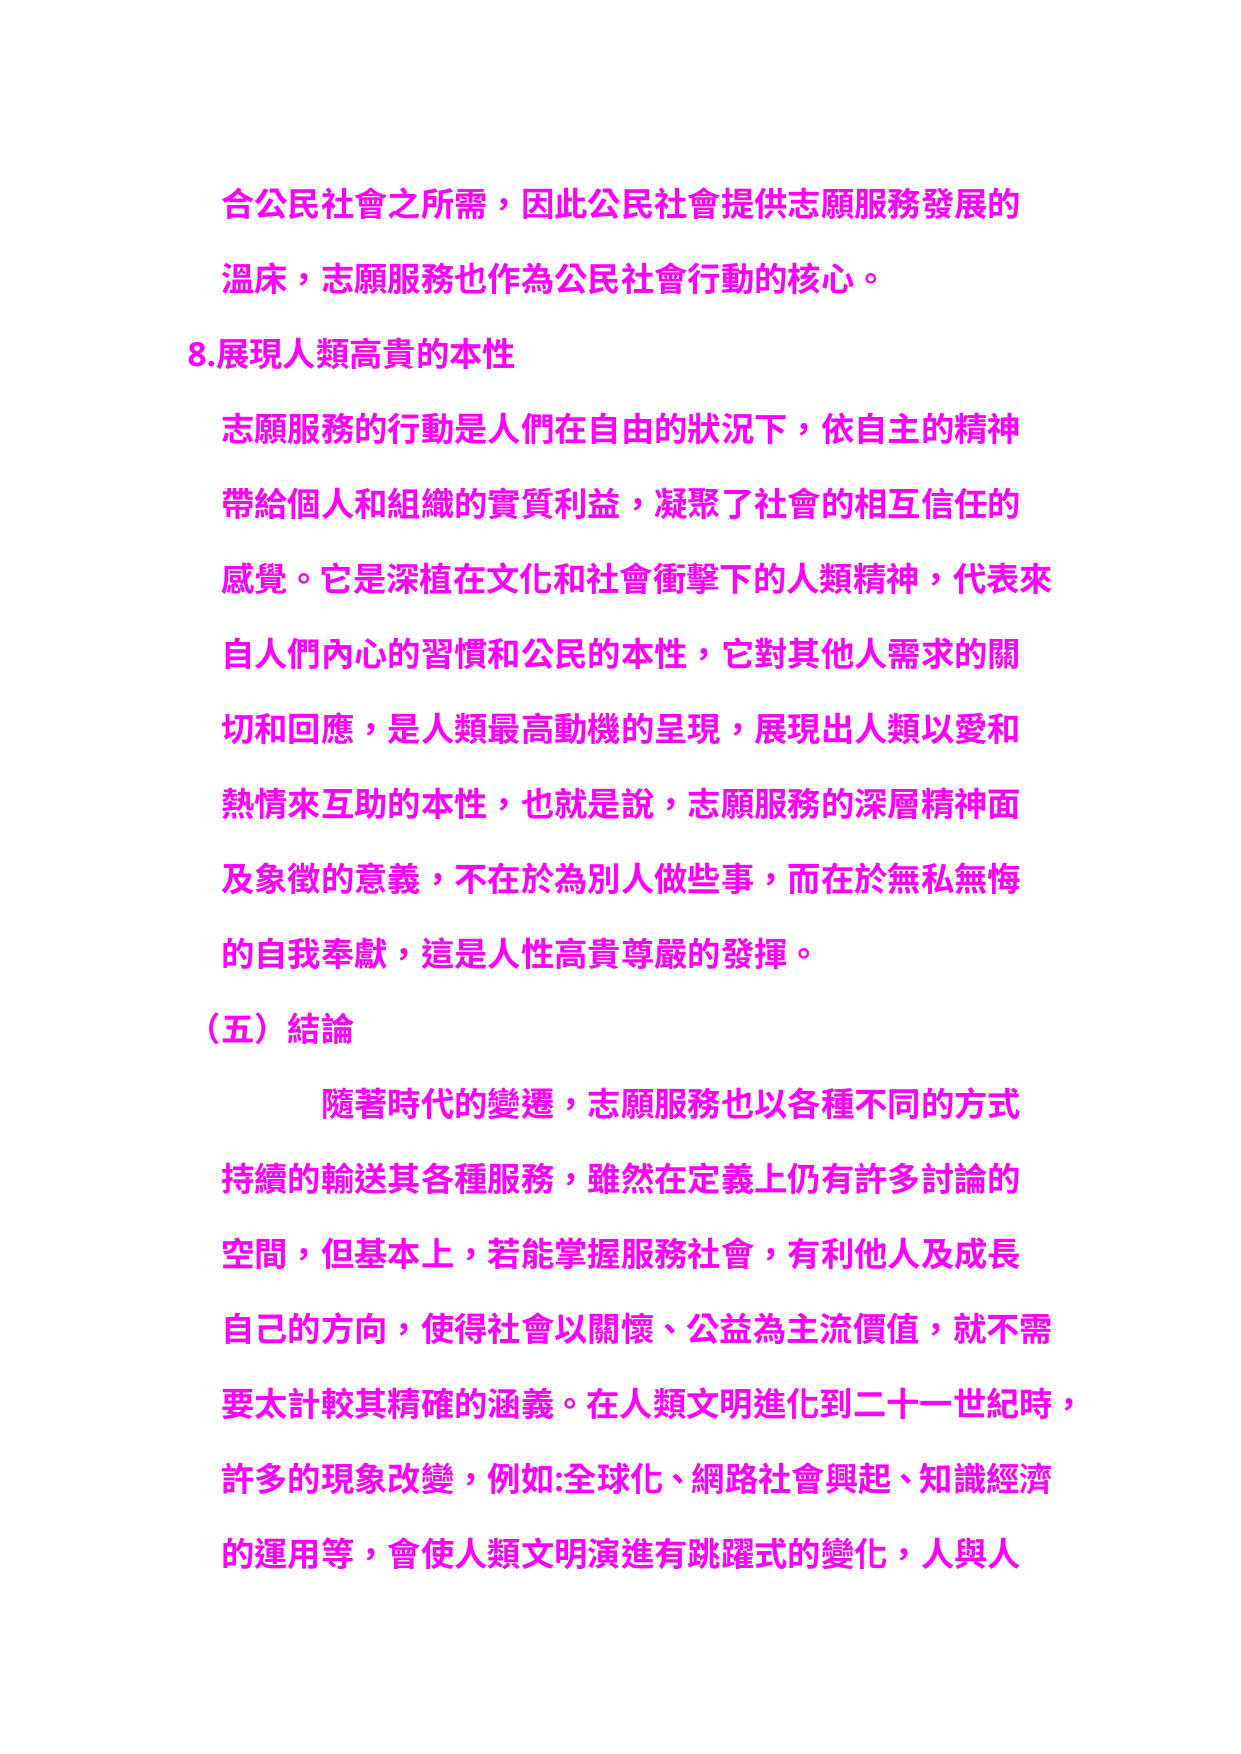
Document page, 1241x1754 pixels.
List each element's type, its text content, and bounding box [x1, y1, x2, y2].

text 隨著時代的變遷，志願服務也以各種不同的方式持續的輸送其各種服務，雖然在定義上仍有許多討論的空間，但基本上，若能掌握服務社會，有利他人及成長自己的方向，使得社會以關懷、公益為主流價值，就不需要太計較其精確的涵義。在人類文明進化到二十一世紀時，許多的現象改變，例如:全球化、網路社會興起、知識經濟的運用等，會使人類文明演進有跳躍式的變化，人與人的關係也可能受到影響，人性的本質會隨之受到侵蝕，甚而會造成文明的浩劫，幸好在物慾橫流之際，人類尚有不計報酬、勇於助人的志願服務精神存在，展現出人性的善良、高貴的一面，使得這世界仍能呈現其美好的世代交替，生生不息的文明傳承。 [221, 1064, 1053, 1589]
text 合公民社會之所需，因此公民社會提供志願服務發展的溫床，志願服務也作為公民社會行動的核心。 [221, 164, 1053, 314]
text 志願服務的行動是人們在自由的狀況下，依自主的精神帶給個人和組織的實質利益，凝聚了社會的相互信任的感覺。它是深植在文化和社會衝擊下的人類精神，代表來自人們內心的習慣和公民的本性，它對其他人需求的關切和回應，是人類最高動機的呈現，展現出人類以愛和熱情來互助的本性，也就是說，志願服務的深層精神面及象徵的意義，不在於為別人做些事，而在於無私無悔的自我奉獻，這是人性高貴尊嚴的發揮。 [221, 389, 1053, 989]
text （五）結論 [187, 989, 1053, 1064]
text 8.展現人類高貴的本性 [187, 314, 1053, 389]
